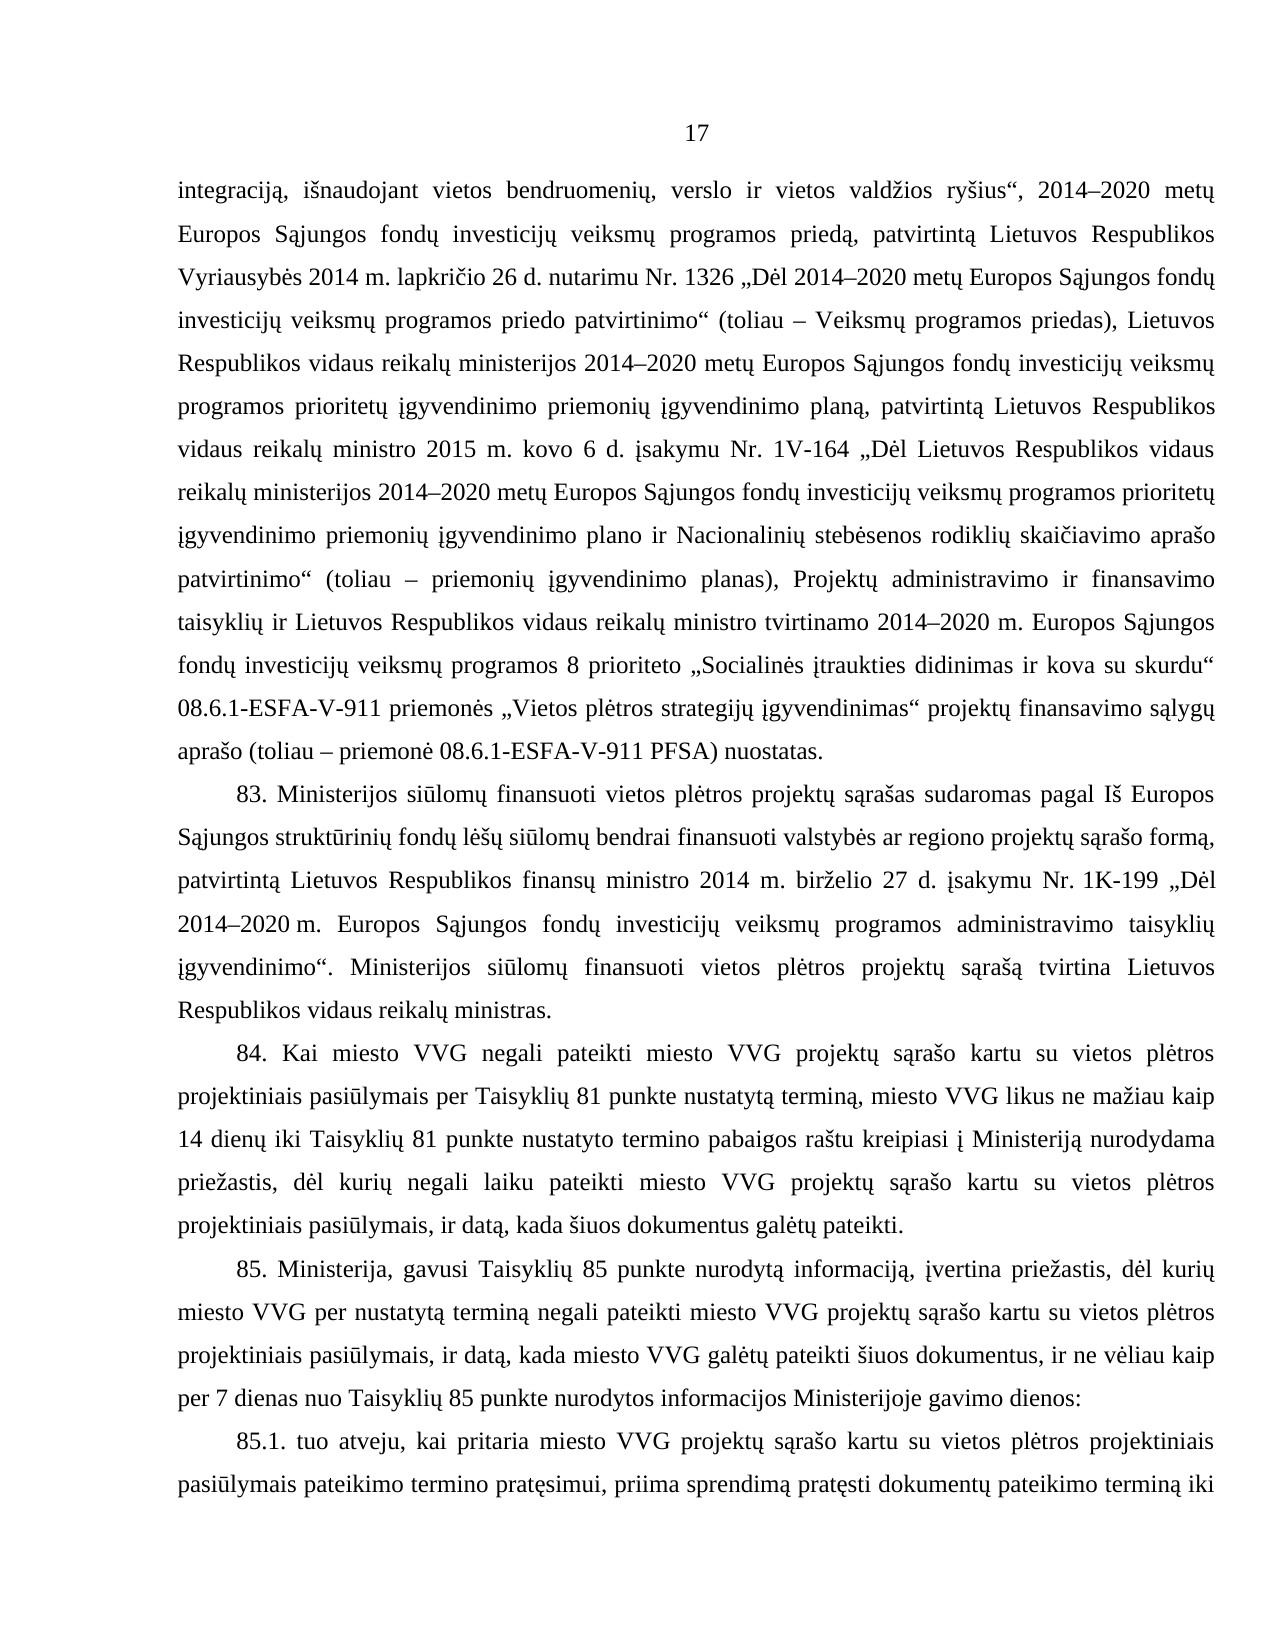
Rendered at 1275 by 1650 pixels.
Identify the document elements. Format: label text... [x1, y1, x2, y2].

text 83. Ministerijos siūlomų finansuoti vietos plėtros projektų sąrašas sudaromas pagal Iš Europos Sąjungos struktūrinių fondų lėšų siūlomų bendrai finansuoti valstybės ar regiono projektų sąrašo formą, patvirtintą Lietuvos Respublikos finansų ministro 2014 m. birželio 27 d. įsakymu Nr. 1K-199 „Dėl 2014–2020 m. Europos Sąjungos fondų investicijų veiksmų programos administravimo taisyklių įgyvendinimo“. Ministerijos siūlomų finansuoti vietos plėtros projektų sąrašą tvirtina Lietuvos Respublikos vidaus reikalų ministras. [177, 779, 1216, 1024]
text 84. Kai miesto VVG negali pateikti miesto VVG projektų sąrašo kartu su vietos plėtros projektiniais pasiūlymais per Taisyklių 81 punkte nustatytą terminą, miesto VVG likus ne mažiau kaip 14 dienų iki Taisyklių 81 punkte nustatyto termino pabaigos raštu kreipiasi į Ministeriją nurodydama priežastis, dėl kurių negali laiku pateikti miesto VVG projektų sąrašo kartu su vietos plėtros projektiniais pasiūlymais, ir datą, kada šiuos dokumentus galėtų pateikti. [177, 1038, 1216, 1239]
text 85. Ministerija, gavusi Taisyklių 85 punkte nurodytą informaciją, įvertina priežastis, dėl kurių miesto VVG per nustatytą terminą negali pateikti miesto VVG projektų sąrašo kartu su vietos plėtros projektiniais pasiūlymais, ir datą, kada miesto VVG galėtų pateikti šiuos dokumentus, ir ne vėliau kaip per 7 dienas nuo Taisyklių 85 punkte nurodytos informacijos Ministerijoje gavimo dienos: [177, 1254, 1216, 1412]
text 85.1. tuo atveju, kai pritaria miesto VVG projektų sąrašo kartu su vietos plėtros projektiniais pasiūlymais pateikimo termino pratęsimui, priima sprendimą pratęsti dokumentų pateikimo terminą iki [177, 1426, 1216, 1498]
text integraciją, išnaudojant vietos bendruomenių, verslo ir vietos valdžios ryšius“, 2014–2020 metų Europos Sąjungos fondų investicijų veiksmų programos priedą, patvirtintą Lietuvos Respublikos Vyriausybės 2014 m. lapkričio 26 d. nutarimu Nr. 1326 „Dėl 2014–2020 metų Europos Sąjungos fondų investicijų veiksmų programos priedo patvirtinimo“ (toliau – Veiksmų programos priedas), Lietuvos Respublikos vidaus reikalų ministerijos 2014–2020 metų Europos Sąjungos fondų investicijų veiksmų programos prioritetų įgyvendinimo priemonių įgyvendinimo planą, patvirtintą Lietuvos Respublikos vidaus reikalų ministro 2015 m. kovo 6 d. įsakymu Nr. 1V-164 „Dėl Lietuvos Respublikos vidaus reikalų ministerijos 2014–2020 metų Europos Sąjungos fondų investicijų veiksmų programos prioritetų įgyvendinimo priemonių įgyvendinimo plano ir Nacionalinių stebėsenos rodiklių skaičiavimo aprašo patvirtinimo“ (toliau – priemonių įgyvendinimo planas), Projektų administravimo ir finansavimo taisyklių ir Lietuvos Respublikos vidaus reikalų ministro tvirtinamo 2014–2020 m. Europos Sąjungos fondų investicijų veiksmų programos 8 prioriteto „Socialinės įtraukties didinimas ir kova su skurdu“ 08.6.1-ESFA-V-911 priemonės „Vietos plėtros strategijų įgyvendinimas“ projektų finansavimo sąlygų aprašo (toliau – priemonė 08.6.1-ESFA-V-911 PFSA) nuostatas. [177, 176, 1216, 765]
